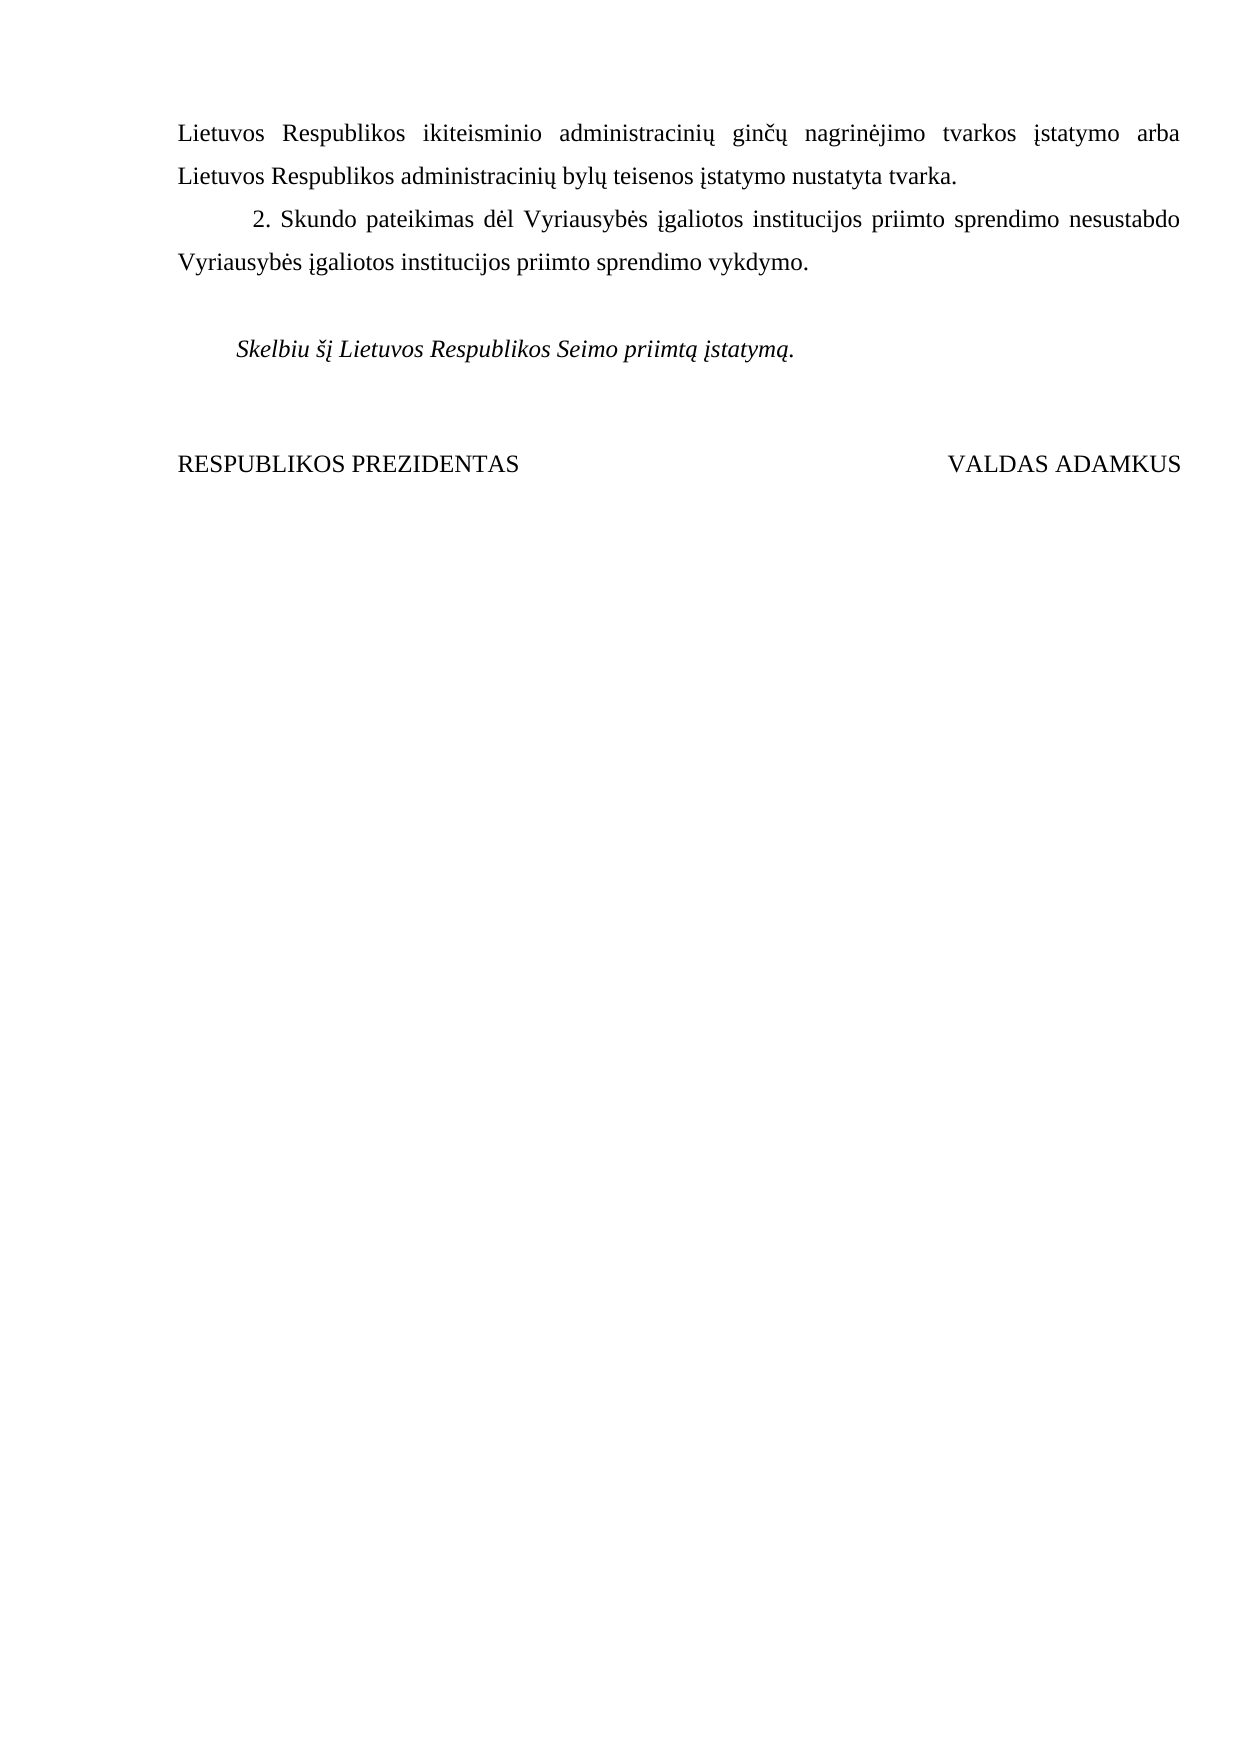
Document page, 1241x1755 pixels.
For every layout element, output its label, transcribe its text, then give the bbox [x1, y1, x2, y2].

text RESPUBLIKOS PREZIDENTAS VALDAS ADAMKUS [177, 449, 1181, 477]
text 2. Skundo pateikimas dėl Vyriausybės įgaliotos institucijos priimto sprendimo nesustabdo Vyriausybės įgaliotos institucijos priimto sprendimo vykdymo. [177, 204, 1181, 276]
text Skelbiu šį Lietuvos Respublikos Seimo priimtą įstatymą. [177, 334, 1181, 362]
text Lietuvos Respublikos ikiteisminio administracinių ginčų nagrinėjimo tvarkos įstatymo arba Lietuvos Respublikos administracinių bylų teisenos įstatymo nustatyta tvarka. [177, 118, 1181, 190]
